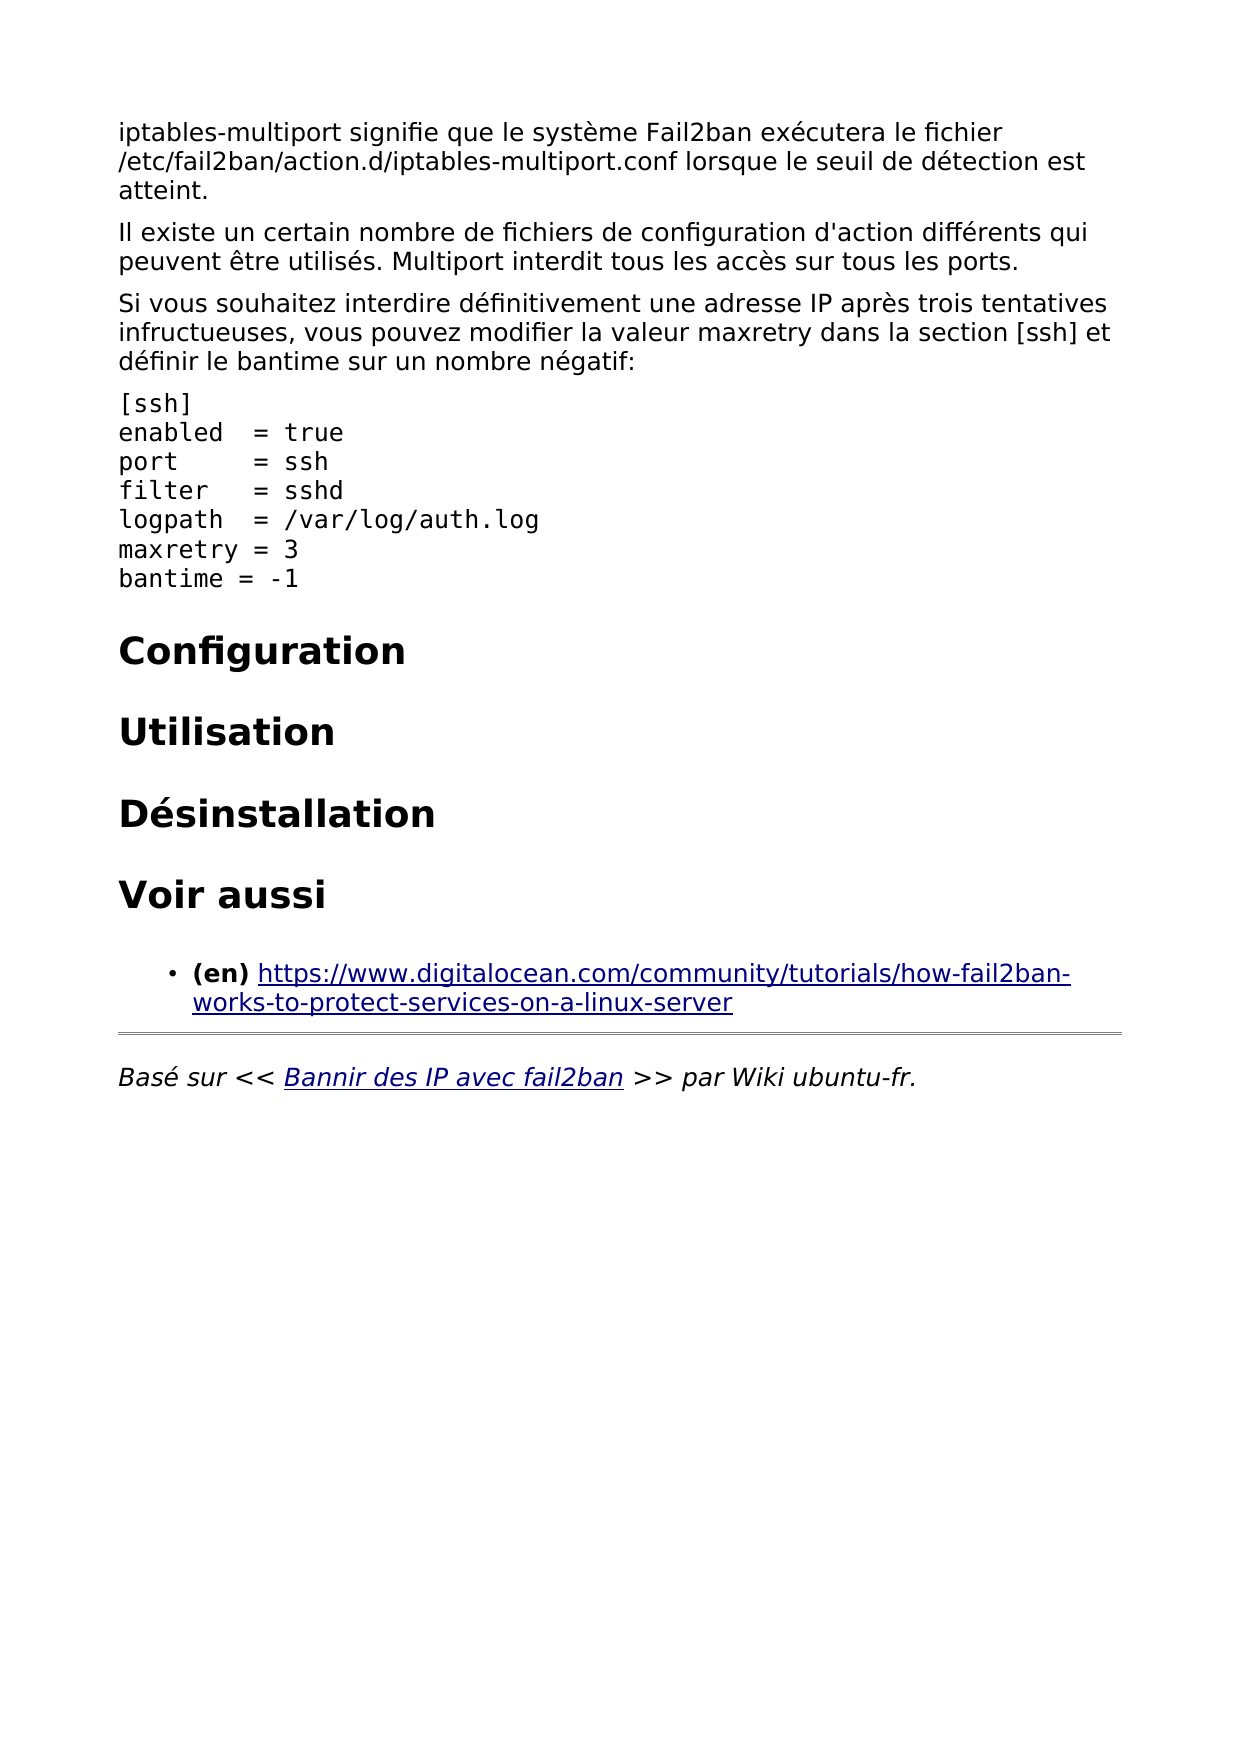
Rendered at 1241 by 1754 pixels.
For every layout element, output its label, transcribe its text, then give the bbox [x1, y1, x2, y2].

text [ssh] enabled = true port = ssh filter = sshd logpath = /var/log/auth.log maxretry = 3 bantime = -1 [118, 389, 1122, 593]
subtitle Voir aussi [118, 873, 1122, 917]
text Basé sur << Bannir des IP avec fail2ban >> par Wiki ubuntu-fr. [118, 1064, 1122, 1093]
text Il existe un certain nombre de fichiers de configuration d'action différents qui peuvent être utilisés. Multiport interdit tous les accès sur tous les ports. [118, 218, 1122, 276]
list (en) https://www.digitalocean.com/community/tutorials/how-fail2ban-works-to-protect-services-on-a-linux-server [177, 959, 1122, 1017]
subtitle Configuration [118, 630, 1122, 673]
text iptables-multiport signifie que le système Fail2ban exécutera le fichier /etc/fail2ban/action.d/iptables-multiport.conf lorsque le seuil de détection est atteint. [118, 118, 1122, 206]
text Si vous souhaitez interdire définitivement une adresse IP après trois tentatives infructueuses, vous pouvez modifier la valeur maxretry dans la section [ssh] et définir le bantime sur un nombre négatif: [118, 289, 1122, 376]
subtitle Désinstallation [118, 792, 1122, 836]
subtitle Utilisation [118, 711, 1122, 755]
